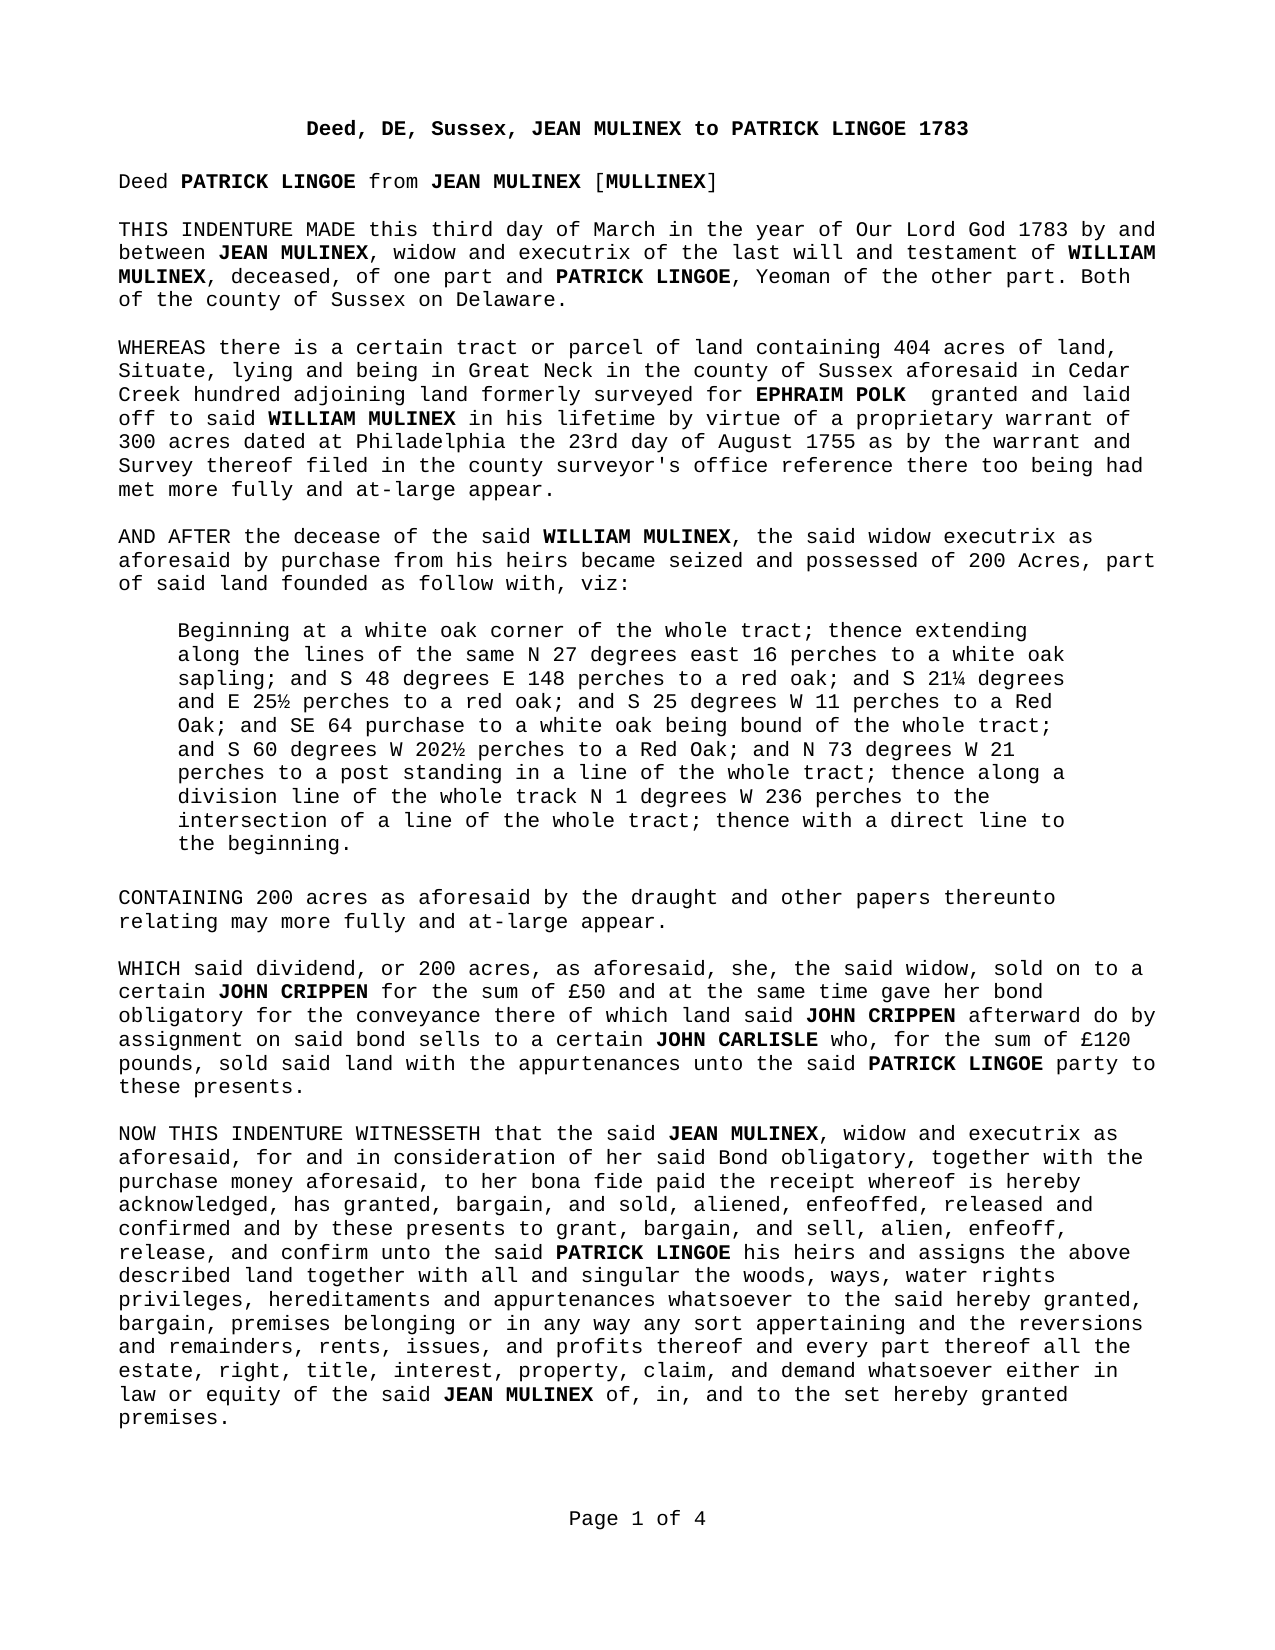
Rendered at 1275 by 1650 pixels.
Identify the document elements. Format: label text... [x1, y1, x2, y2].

text This indenture made this third day of March in the year of Our Lord God 1783 by and between Jean Mulinex, widow and executrix of the last will and testament of William Mulinex, deceased, of one part and Patrick Lingoe, Yeoman of the other part. Both of the county of Sussex on Delaware. [118, 218, 1157, 313]
text Deed Patrick Lingoe from Jean Mulinex [Mullinex] [118, 171, 1157, 195]
text Containing 200 acres as aforesaid by the draught and other papers thereunto relating may more fully and at-large appear. [118, 887, 1157, 934]
text And after the decease of the said William Mulinex, the said widow executrix as aforesaid by purchase from his heirs became seized and possessed of 200 Acres, part of said land founded as follow with, viz: [118, 526, 1157, 597]
text which said dividend, or 200 acres, as aforesaid, she, the said widow, sold on to a certain John Crippen for the sum of £50 and at the same time gave her bond obligatory for the conveyance there of which land said John Crippen afterward do by assignment on said bond sells to a certain John Carlisle who, for the sum of £120 pounds, sold said land with the appurtenances unto the said Patrick Lingoe party to these presents. [118, 958, 1157, 1100]
text Beginning at a white oak corner of the whole tract; thence extending along the lines of the same N 27 degrees east 16 perches to a white oak sapling; and S 48 degrees E 148 perches to a red oak; and S 21¼ degrees and E 25½ perches to a red oak; and S 25 degrees W 11 perches to a Red Oak; and SE 64 purchase to a white oak being bound of the whole tract; and S 60 degrees W 202½ perches to a Red Oak; and N 73 degrees W 21 perches to a post standing in a line of the whole tract; thence along a division line of the whole track N 1 degrees W 236 perches to the intersection of a line of the whole tract; thence with a direct line to the beginning. [177, 621, 1098, 857]
text Now this indenture witnesseth that the said Jean Mulinex, widow and executrix as aforesaid, for and in consideration of her said Bond obligatory, together with the purchase money aforesaid, to her bona fide paid the receipt whereof is hereby acknowledged, has granted, bargain, and sold, aliened, enfeoffed, released and confirmed and by these presents to grant, bargain, and sell, alien, enfeoff, release, and confirm unto the said Patrick Lingoe his heirs and assigns the above described land together with all and singular the woods, ways, water rights privileges, hereditaments and appurtenances whatsoever to the said hereby granted, bargain, premises belonging or in any way any sort appertaining and the reversions and remainders, rents, issues, and profits thereof and every part thereof all the estate, right, title, interest, property, claim, and demand whatsoever either in law or equity of the said Jean Mulinex of, in, and to the set hereby granted premises. [118, 1123, 1157, 1431]
text Whereas there is a certain tract or parcel of land containing 404 acres of land, Situate, lying and being in Great Neck in the county of Sussex aforesaid in Cedar Creek hundred adjoining land formerly surveyed for Ephraim Polk granted and laid off to said William Mulinex in his lifetime by virtue of a proprietary warrant of 300 acres dated at Philadelphia the 23rd day of August 1755 as by the warrant and Survey thereof filed in the county surveyor's office reference there too being had met more fully and at-large appear. [118, 337, 1157, 502]
